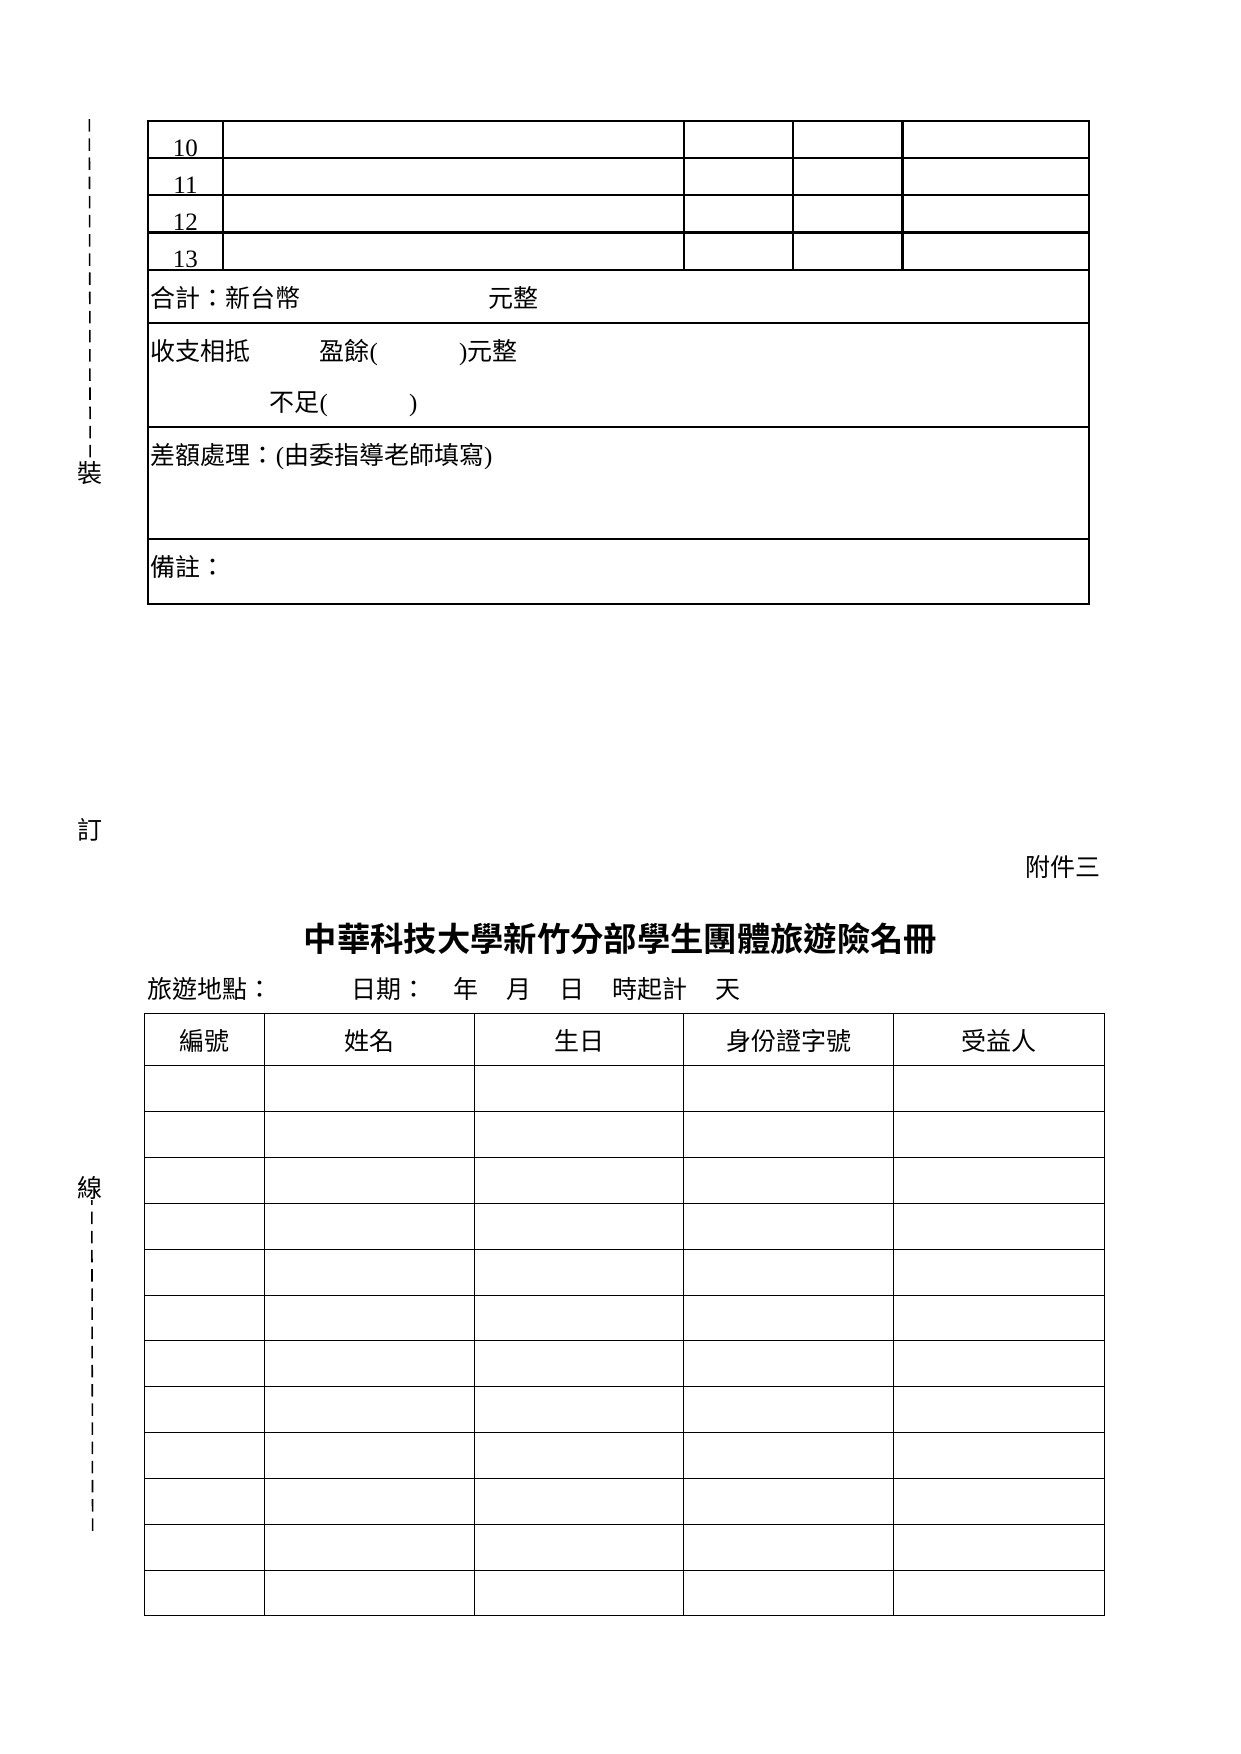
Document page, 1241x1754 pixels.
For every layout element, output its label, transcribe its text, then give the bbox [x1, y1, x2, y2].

table_cell [684, 1433, 893, 1478]
table_header 編號 [145, 1014, 264, 1065]
table_cell [894, 1571, 1104, 1615]
table_cell [265, 1525, 474, 1569]
table_cell [475, 1204, 683, 1249]
table_cell [265, 1158, 474, 1203]
table_cell [265, 1250, 474, 1294]
table_cell [685, 159, 792, 194]
table_cell [684, 1571, 893, 1615]
table_cell 10 [149, 122, 222, 157]
table_cell [894, 1387, 1104, 1432]
table_cell [475, 1158, 683, 1203]
table_cell [894, 1341, 1104, 1386]
table_cell [475, 1112, 683, 1157]
table_cell [265, 1066, 474, 1111]
table_cell [145, 1250, 264, 1294]
table_cell [684, 1066, 893, 1111]
table_cell [794, 234, 901, 269]
table_cell [794, 122, 901, 157]
table_cell [475, 1066, 683, 1111]
table_cell [685, 122, 792, 157]
table_cell 12 [149, 196, 222, 231]
table_cell [224, 159, 683, 194]
table_cell [894, 1479, 1104, 1524]
table_cell [224, 234, 683, 269]
table_cell [475, 1479, 683, 1524]
table_cell [145, 1387, 264, 1432]
table_cell [475, 1296, 683, 1340]
table_cell [894, 1112, 1104, 1157]
table_cell 合計：新台幣 元整 [149, 271, 1088, 322]
table_cell [684, 1204, 893, 1249]
table_cell [904, 159, 1088, 194]
table_cell [684, 1296, 893, 1340]
table_cell [145, 1341, 264, 1386]
table_cell [145, 1525, 264, 1569]
table_cell [894, 1066, 1104, 1111]
table_header 生日 [475, 1014, 683, 1065]
table_cell [265, 1204, 474, 1249]
table_cell [475, 1571, 683, 1615]
table_cell [265, 1571, 474, 1615]
table_cell 備註： [149, 540, 1088, 603]
table_cell [145, 1204, 264, 1249]
table_cell 11 [149, 159, 222, 194]
table_header 受益人 [894, 1014, 1104, 1065]
table_header 身份證字號 [684, 1014, 893, 1065]
table_cell [894, 1296, 1104, 1340]
text 附件三 [1025, 848, 1112, 884]
table_cell [904, 122, 1088, 157]
table_cell [265, 1341, 474, 1386]
table_cell [685, 196, 792, 231]
table_cell [224, 122, 683, 157]
text 旅遊地點： 日期： 年 月 日 時起計 天 [148, 962, 1092, 1013]
table_cell [684, 1250, 893, 1294]
table_cell [145, 1158, 264, 1203]
table_cell [684, 1341, 893, 1386]
table_cell [265, 1112, 474, 1157]
table_cell [265, 1479, 474, 1524]
table_cell [145, 1479, 264, 1524]
table_cell [475, 1250, 683, 1294]
table_cell [894, 1158, 1104, 1203]
table_header 姓名 [265, 1014, 474, 1065]
table_cell [145, 1571, 264, 1615]
table_cell [794, 159, 901, 194]
table_cell [794, 196, 901, 231]
table_cell [684, 1112, 893, 1157]
table_cell [475, 1433, 683, 1478]
table_cell 差額處理：(由委指導老師填寫) [149, 428, 1088, 538]
table_cell 收支相抵 盈餘( )元整 不足( ) [149, 324, 1088, 426]
table_cell [684, 1479, 893, 1524]
table_cell [904, 196, 1088, 231]
table_cell [894, 1525, 1104, 1569]
text [1010, 840, 1128, 908]
text 中華科技大學新竹分部學生團體旅遊險名冊 [148, 911, 1092, 962]
table_cell [145, 1433, 264, 1478]
table_cell [684, 1387, 893, 1432]
table_cell [265, 1296, 474, 1340]
table_cell [685, 234, 792, 269]
table_cell [265, 1433, 474, 1478]
table_cell [265, 1387, 474, 1432]
table_cell 13 [149, 234, 222, 269]
table_cell [145, 1066, 264, 1111]
table_cell [904, 234, 1088, 269]
table_cell [894, 1204, 1104, 1249]
table_cell [684, 1525, 893, 1569]
table_cell [475, 1525, 683, 1569]
table_cell [145, 1112, 264, 1157]
table_cell [224, 196, 683, 231]
table_cell [475, 1341, 683, 1386]
table_cell [894, 1250, 1104, 1294]
table_cell [145, 1296, 264, 1340]
table_cell [894, 1433, 1104, 1478]
table_cell [684, 1158, 893, 1203]
table_cell [475, 1387, 683, 1432]
